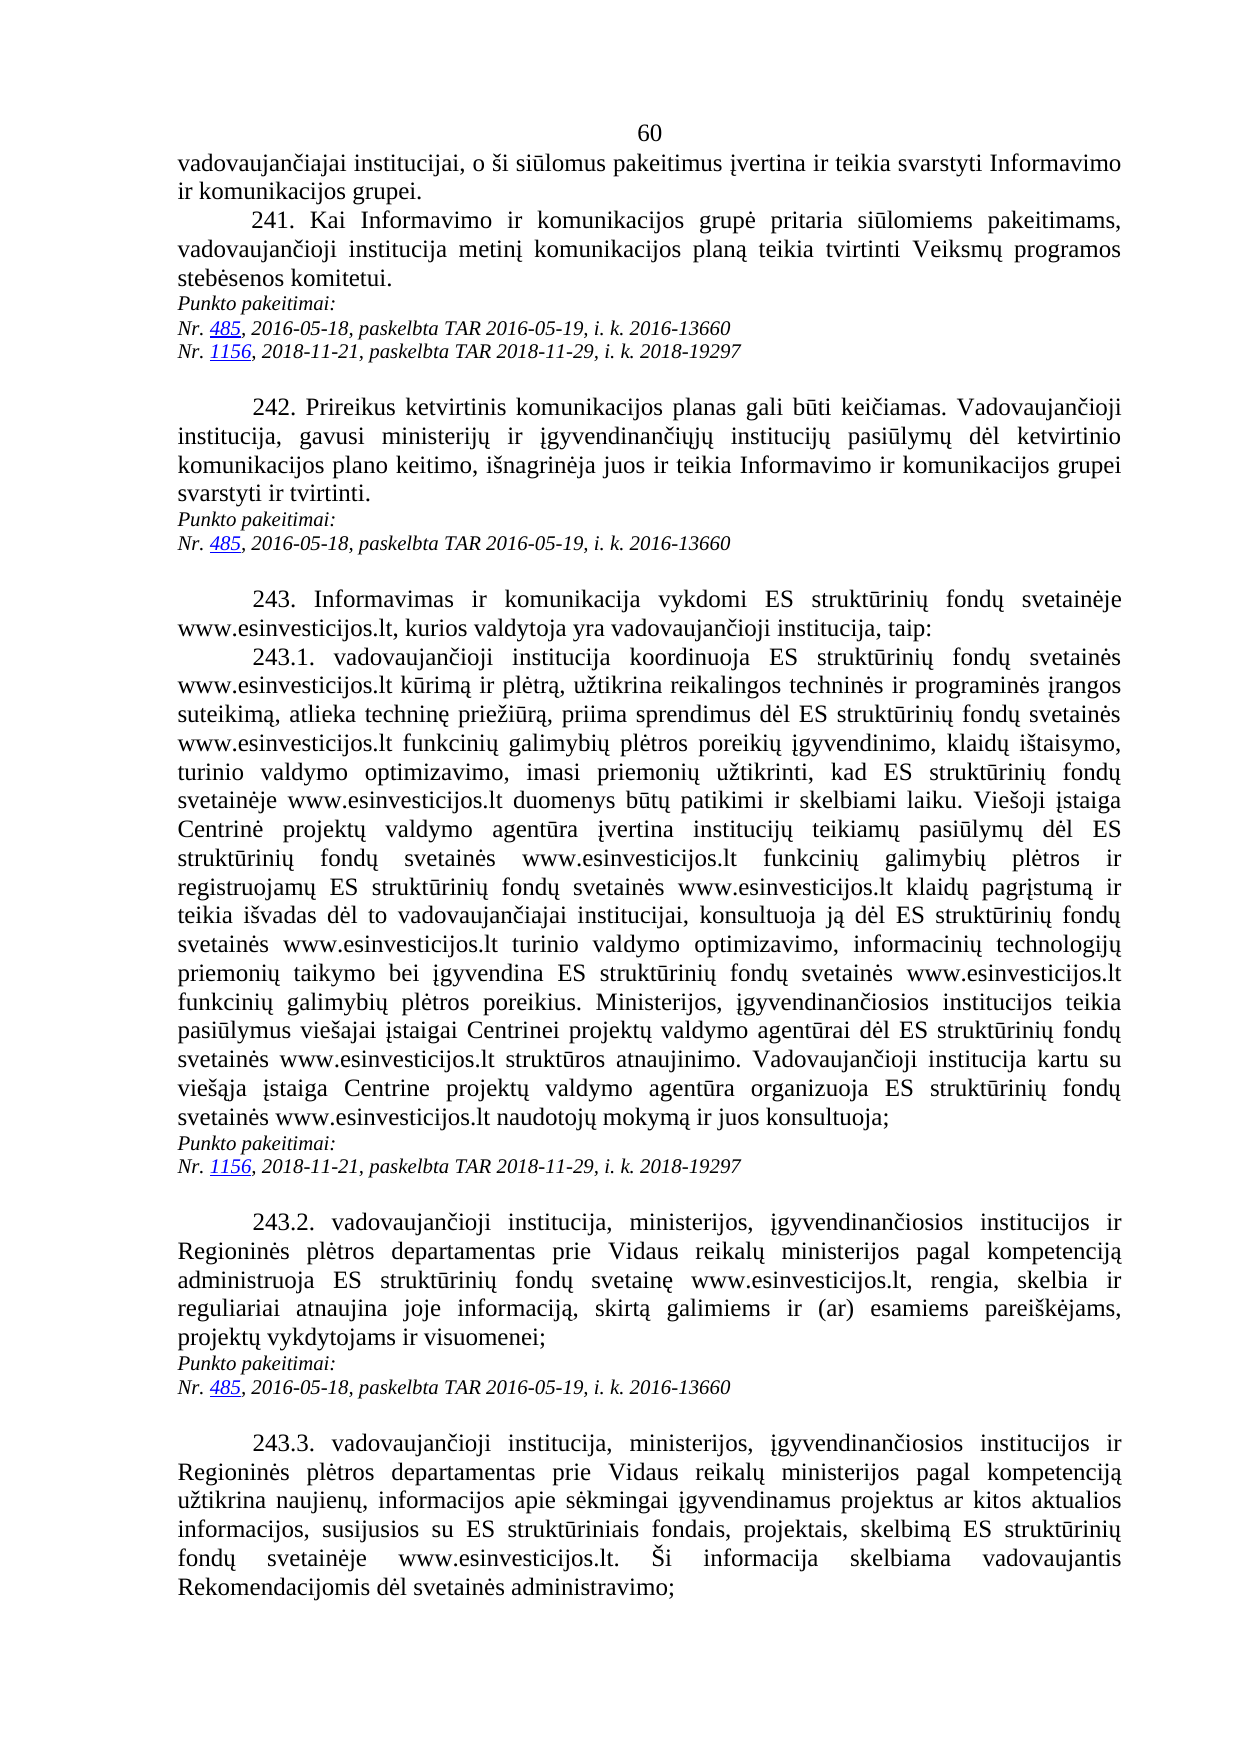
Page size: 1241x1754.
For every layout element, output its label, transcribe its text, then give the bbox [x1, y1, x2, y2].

text 241. Kai Informavimo ir komunikacijos grupė pritaria siūlomiems pakeitimams, vadovaujančioji institucija metinį komunikacijos planą teikia tvirtinti Veiksmų programos stebėsenos komitetui. [177, 205, 1122, 291]
text Nr. 485, 2016-05-18, paskelbta TAR 2016-05-19, i. k. 2016-13660 [177, 1375, 1122, 1399]
text 243.1. vadovaujančioji institucija koordinuoja ES struktūrinių fondų svetainės www.esinvesticijos.lt kūrimą ir plėtrą, užtikrina reikalingos techninės ir programinės įrangos suteikimą, atlieka techninę priežiūrą, priima sprendimus dėl ES struktūrinių fondų svetainės www.esinvesticijos.lt funkcinių galimybių plėtros poreikių įgyvendinimo, klaidų ištaisymo, turinio valdymo optimizavimo, imasi priemonių užtikrinti, kad ES struktūrinių fondų svetainėje www.esinvesticijos.lt duomenys būtų patikimi ir skelbiami laiku. Viešoji įstaiga Centrinė projektų valdymo agentūra įvertina institucijų teikiamų pasiūlymų dėl ES struktūrinių fondų svetainės www.esinvesticijos.lt funkcinių galimybių plėtros ir registruojamų ES struktūrinių fondų svetainės www.esinvesticijos.lt klaidų pagrįstumą ir teikia išvadas dėl to vadovaujančiajai institucijai, konsultuoja ją dėl ES struktūrinių fondų svetainės www.esinvesticijos.lt turinio valdymo optimizavimo, informacinių technologijų priemonių taikymo bei įgyvendina ES struktūrinių fondų svetainės www.esinvesticijos.lt funkcinių galimybių plėtros poreikius. Ministerijos, įgyvendinančiosios institucijos teikia pasiūlymus viešajai įstaigai Centrinei projektų valdymo agentūrai dėl ES struktūrinių fondų svetainės www.esinvesticijos.lt struktūros atnaujinimo. Vadovaujančioji institucija kartu su viešąja įstaiga Centrine projektų valdymo agentūra organizuoja ES struktūrinių fondų svetainės www.esinvesticijos.lt naudotojų mokymą ir juos konsultuoja; [177, 642, 1122, 1130]
text Punkto pakeitimai: [177, 1351, 1122, 1375]
text Punkto pakeitimai: [177, 1130, 1122, 1154]
text Nr. 1156, 2018-11-21, paskelbta TAR 2018-11-29, i. k. 2018-19297 [177, 339, 1122, 363]
text Punkto pakeitimai: [177, 291, 1122, 315]
text Nr. 485, 2016-05-18, paskelbta TAR 2016-05-19, i. k. 2016-13660 [177, 315, 1122, 339]
text 242. Prireikus ketvirtinis komunikacijos planas gali būti keičiamas. Vadovaujančioji institucija, gavusi ministerijų ir įgyvendinančiųjų institucijų pasiūlymų dėl ketvirtinio komunikacijos plano keitimo, išnagrinėja juos ir teikia Informavimo ir komunikacijos grupei svarstyti ir tvirtinti. [177, 392, 1122, 507]
text vadovaujančiajai institucijai, o ši siūlomus pakeitimus įvertina ir teikia svarstyti Informavimo ir komunikacijos grupei. [177, 148, 1122, 205]
text 243. Informavimas ir komunikacija vykdomi ES struktūrinių fondų svetainėje www.esinvesticijos.lt, kurios valdytoja yra vadovaujančioji institucija, taip: [177, 584, 1122, 642]
text Nr. 485, 2016-05-18, paskelbta TAR 2016-05-19, i. k. 2016-13660 [177, 531, 1122, 555]
text Punkto pakeitimai: [177, 507, 1122, 531]
text 243.2. vadovaujančioji institucija, ministerijos, įgyvendinančiosios institucijos ir Regioninės plėtros departamentas prie Vidaus reikalų ministerijos pagal kompetenciją administruoja ES struktūrinių fondų svetainę www.esinvesticijos.lt, rengia, skelbia ir reguliariai atnaujina joje informaciją, skirtą galimiems ir (ar) esamiems pareiškėjams, projektų vykdytojams ir visuomenei; [177, 1207, 1122, 1351]
text 243.3. vadovaujančioji institucija, ministerijos, įgyvendinančiosios institucijos ir Regioninės plėtros departamentas prie Vidaus reikalų ministerijos pagal kompetenciją užtikrina naujienų, informacijos apie sėkmingai įgyvendinamus projektus ar kitos aktualios informacijos, susijusios su ES struktūriniais fondais, projektais, skelbimą ES struktūrinių fondų svetainėje www.esinvesticijos.lt. Ši informacija skelbiama vadovaujantis Rekomendacijomis dėl svetainės administravimo; [177, 1428, 1122, 1600]
text Nr. 1156, 2018-11-21, paskelbta TAR 2018-11-29, i. k. 2018-19297 [177, 1154, 1122, 1178]
